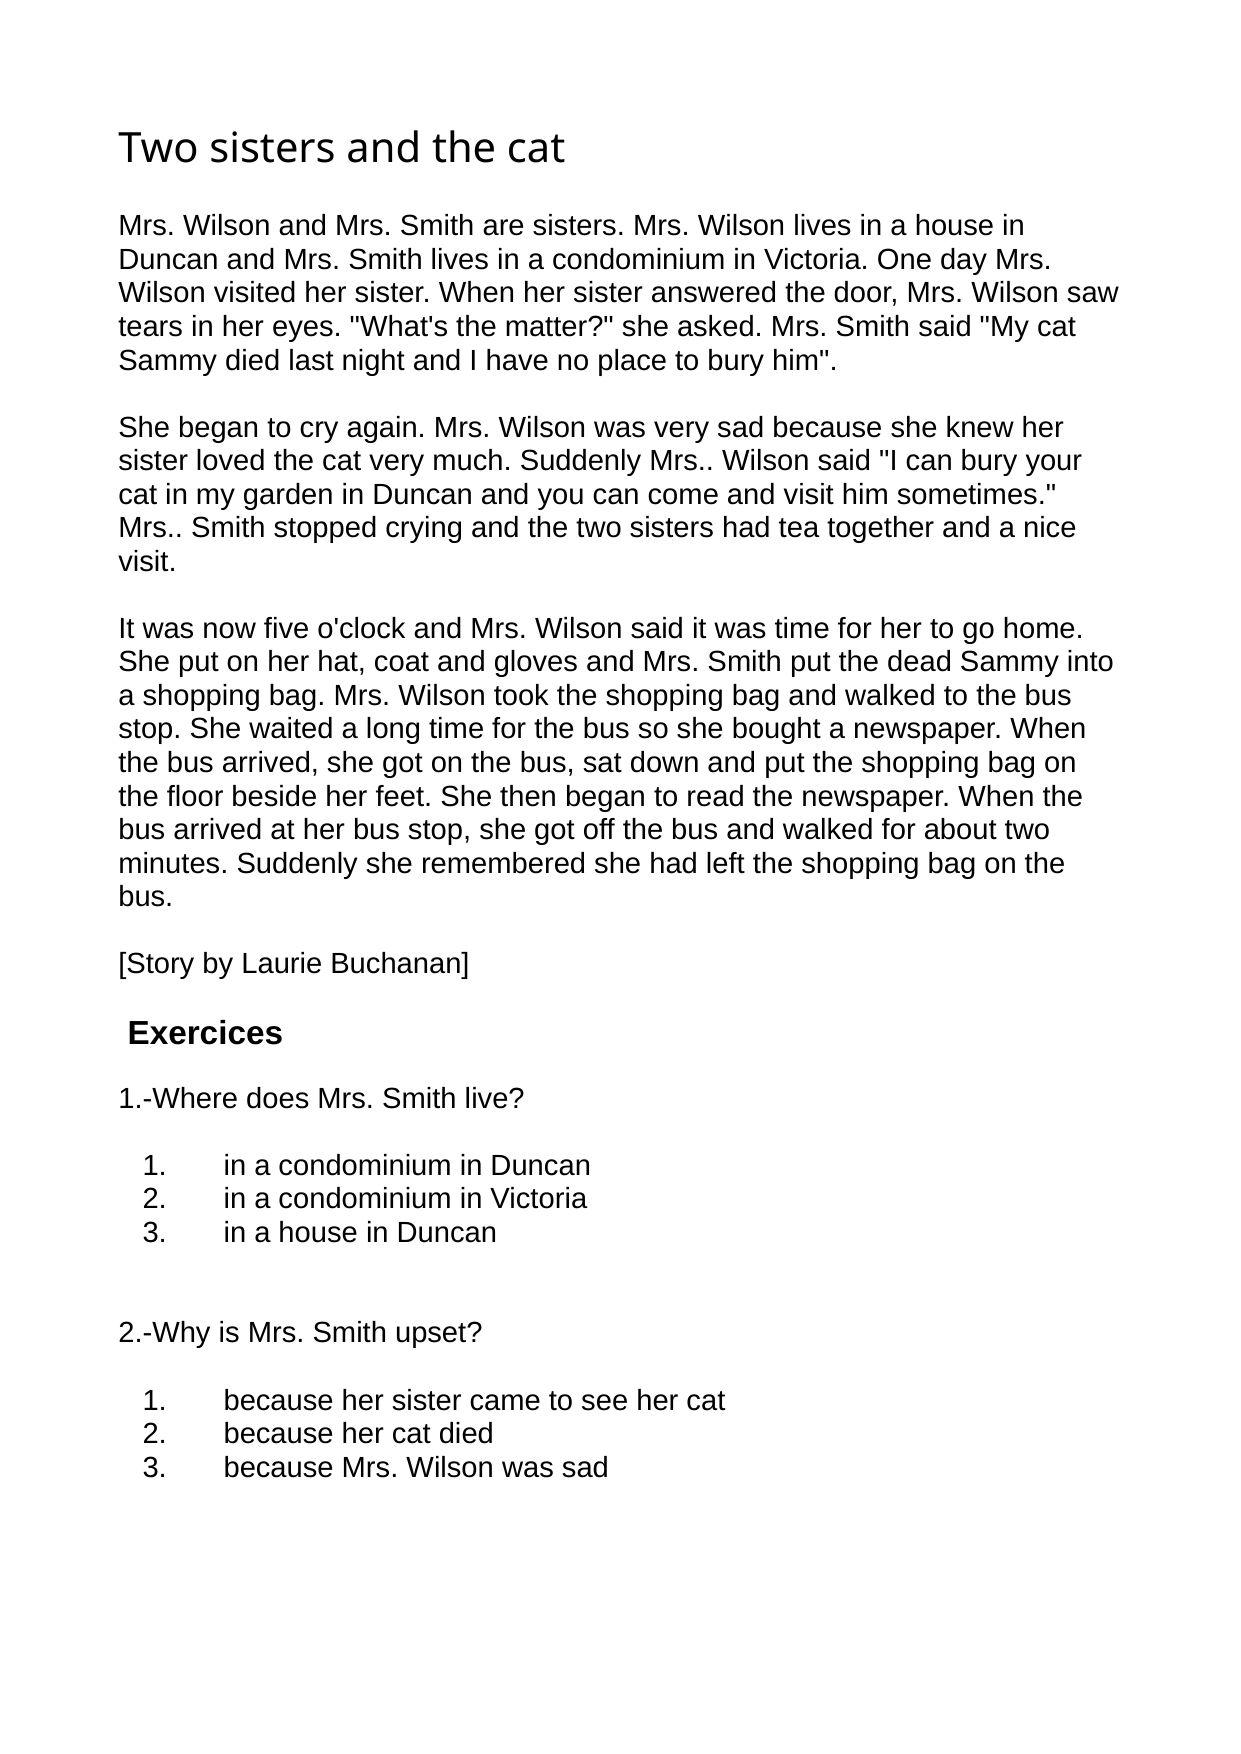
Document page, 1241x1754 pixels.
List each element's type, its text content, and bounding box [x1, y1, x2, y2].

text 2.-Why is Mrs. Smith upset? [118, 1315, 1122, 1349]
text 1.-Where does Mrs. Smith live? [118, 1081, 1122, 1114]
text 1. because her sister came to see her cat [118, 1382, 1122, 1416]
text 2. in a condominium in Victoria [118, 1181, 1122, 1215]
text Mrs. Wilson and Mrs. Smith are sisters. Mrs. Wilson lives in a house in Duncan and Mrs. Smith lives in a condominium in Victoria. One day Mrs. Wilson visited her sister. When her sister answered the door, Mrs. Wilson saw tears in her eyes. "What's the matter?" she asked. Mrs. Smith said "My cat Sammy died last night and I have no place to bury him". [118, 208, 1122, 376]
text 1. in a condominium in Duncan [118, 1148, 1122, 1181]
text Exercices [118, 1013, 1122, 1052]
text 3. because Mrs. Wilson was sad [118, 1449, 1122, 1483]
text [Story by Laurie Buchanan] [118, 946, 1122, 980]
text 3. in a house in Duncan [118, 1215, 1122, 1248]
text It was now five o'clock and Mrs. Wilson said it was time for her to go home. She put on her hat, coat and gloves and Mrs. Smith put the dead Sammy into a shopping bag. Mrs. Wilson took the shopping bag and walked to the bus stop. She waited a long time for the bus so she bought a newspaper. When the bus arrived, she got on the bus, sat down and put the shopping bag on the floor beside her feet. She then began to read the newspaper. When the bus arrived at her bus stop, she got off the bus and walked for about two minutes. Suddenly she remembered she had left the shopping bag on the bus. [118, 611, 1122, 913]
text Two sisters and the cat [118, 118, 1122, 175]
text 2. because her cat died [118, 1416, 1122, 1449]
text She began to cry again. Mrs. Wilson was very sad because she knew her sister loved the cat very much. Suddenly Mrs.. Wilson said "I can bury your cat in my garden in Duncan and you can come and visit him sometimes." Mrs.. Smith stopped crying and the two sisters had tea together and a nice visit. [118, 410, 1122, 577]
